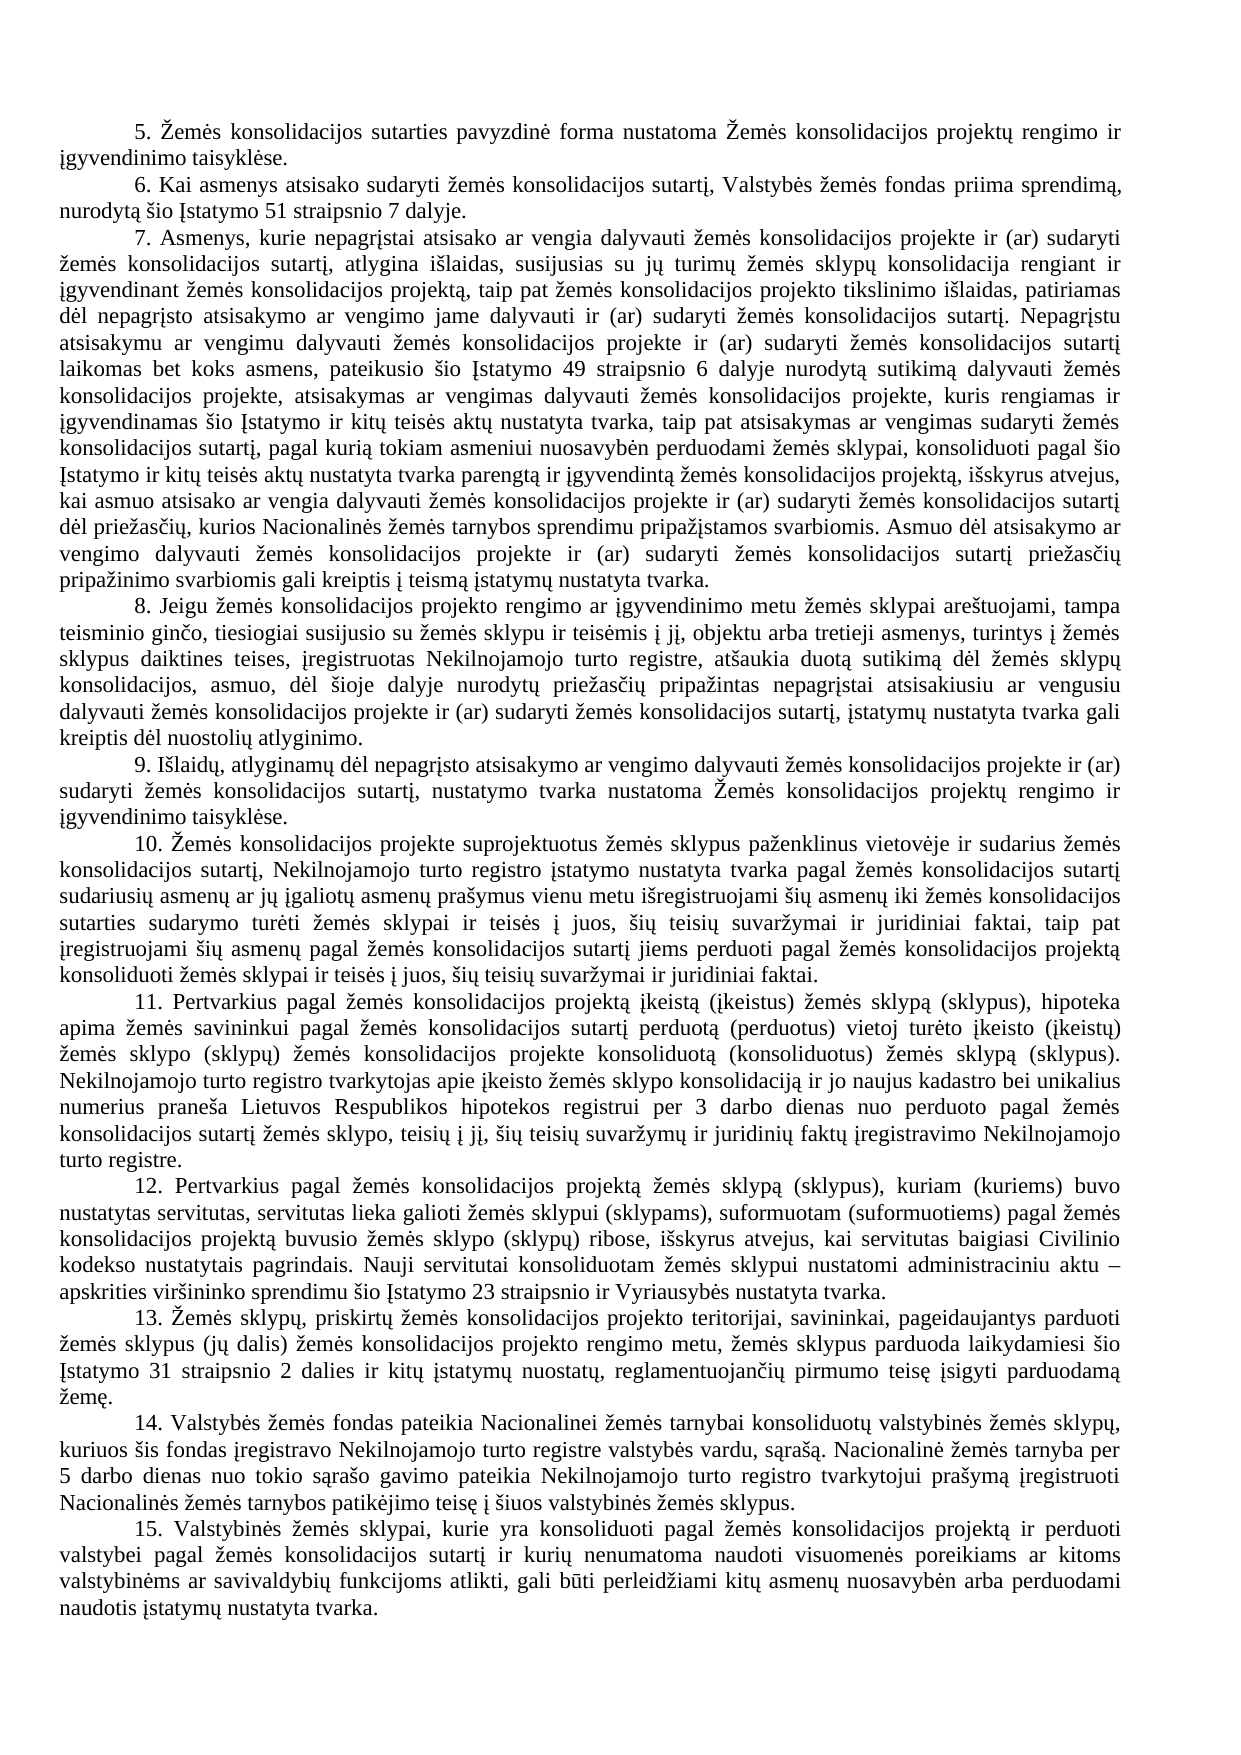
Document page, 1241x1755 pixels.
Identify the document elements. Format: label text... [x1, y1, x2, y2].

text 14. Valstybės žemės fondas pateikia Nacionalinei žemės tarnybai konsoliduotų valstybinės žemės sklypų, kuriuos šis fondas įregistravo Nekilnojamojo turto registre valstybės vardu, sąrašą. Nacionalinė žemės tarnyba per 5 darbo dienas nuo tokio sąrašo gavimo pateikia Nekilnojamojo turto registro tvarkytojui prašymą įregistruoti Nacionalinės žemės tarnybos patikėjimo teisę į šiuos valstybinės žemės sklypus. [59, 1409, 1122, 1515]
text 9. Išlaidų, atlyginamų dėl nepagrįsto atsisakymo ar vengimo dalyvauti žemės konsolidacijos projekte ir (ar) sudaryti žemės konsolidacijos sutartį, nustatymo tvarka nustatoma Žemės konsolidacijos projektų rengimo ir įgyvendinimo taisyklėse. [59, 751, 1122, 830]
text 5. Žemės konsolidacijos sutarties pavyzdinė forma nustatoma Žemės konsolidacijos projektų rengimo ir įgyvendinimo taisyklėse. [59, 118, 1122, 171]
text 12. Pertvarkius pagal žemės konsolidacijos projektą žemės sklypą (sklypus), kuriam (kuriems) buvo nustatytas servitutas, servitutas lieka galioti žemės sklypui (sklypams), suformuotam (suformuotiems) pagal žemės konsolidacijos projektą buvusio žemės sklypo (sklypų) ribose, išskyrus atvejus, kai servitutas baigiasi Civilinio kodekso nustatytais pagrindais. Nauji servitutai konsoliduotam žemės sklypui nustatomi administraciniu aktu – apskrities viršininko sprendimu šio Įstatymo 23 straipsnio ir Vyriausybės nustatyta tvarka. [59, 1172, 1122, 1304]
text 10. Žemės konsolidacijos projekte suprojektuotus žemės sklypus paženklinus vietovėje ir sudarius žemės konsolidacijos sutartį, Nekilnojamojo turto registro įstatymo nustatyta tvarka pagal žemės konsolidacijos sutartį sudariusių asmenų ar jų įgaliotų asmenų prašymus vienu metu išregistruojami šių asmenų iki žemės konsolidacijos sutarties sudarymo turėti žemės sklypai ir teisės į juos, šių teisių suvaržymai ir juridiniai faktai, taip pat įregistruojami šių asmenų pagal žemės konsolidacijos sutartį jiems perduoti pagal žemės konsolidacijos projektą konsoliduoti žemės sklypai ir teisės į juos, šių teisių suvaržymai ir juridiniai faktai. [59, 830, 1122, 988]
text 15. Valstybinės žemės sklypai, kurie yra konsoliduoti pagal žemės konsolidacijos projektą ir perduoti valstybei pagal žemės konsolidacijos sutartį ir kurių nenumatoma naudoti visuomenės poreikiams ar kitoms valstybinėms ar savivaldybių funkcijoms atlikti, gali būti perleidžiami kitų asmenų nuosavybėn arba perduodami naudotis įstatymų nustatyta tvarka. [59, 1515, 1122, 1620]
text 8. Jeigu žemės konsolidacijos projekto rengimo ar įgyvendinimo metu žemės sklypai areštuojami, tampa teisminio ginčo, tiesiogiai susijusio su žemės sklypu ir teisėmis į jį, objektu arba tretieji asmenys, turintys į žemės sklypus daiktines teises, įregistruotas Nekilnojamojo turto registre, atšaukia duotą sutikimą dėl žemės sklypų konsolidacijos, asmuo, dėl šioje dalyje nurodytų priežasčių pripažintas nepagrįstai atsisakiusiu ar vengusiu dalyvauti žemės konsolidacijos projekte ir (ar) sudaryti žemės konsolidacijos sutartį, įstatymų nustatyta tvarka gali kreiptis dėl nuostolių atlyginimo. [59, 592, 1122, 751]
text 13. Žemės sklypų, priskirtų žemės konsolidacijos projekto teritorijai, savininkai, pageidaujantys parduoti žemės sklypus (jų dalis) žemės konsolidacijos projekto rengimo metu, žemės sklypus parduoda laikydamiesi šio Įstatymo 31 straipsnio 2 dalies ir kitų įstatymų nuostatų, reglamentuojančių pirmumo teisę įsigyti parduodamą žemę. [59, 1304, 1122, 1409]
text 6. Kai asmenys atsisako sudaryti žemės konsolidacijos sutartį, Valstybės žemės fondas priima sprendimą, nurodytą šio Įstatymo 51 straipsnio 7 dalyje. [59, 171, 1122, 223]
text 11. Pertvarkius pagal žemės konsolidacijos projektą įkeistą (įkeistus) žemės sklypą (sklypus), hipoteka apima žemės savininkui pagal žemės konsolidacijos sutartį perduotą (perduotus) vietoj turėto įkeisto (įkeistų) žemės sklypo (sklypų) žemės konsolidacijos projekte konsoliduotą (konsoliduotus) žemės sklypą (sklypus). Nekilnojamojo turto registro tvarkytojas apie įkeisto žemės sklypo konsolidaciją ir jo naujus kadastro bei unikalius numerius praneša Lietuvos Respublikos hipotekos registrui per 3 darbo dienas nuo perduoto pagal žemės konsolidacijos sutartį žemės sklypo, teisių į jį, šių teisių suvaržymų ir juridinių faktų įregistravimo Nekilnojamojo turto registre. [59, 988, 1122, 1172]
text 7. Asmenys, kurie nepagrįstai atsisako ar vengia dalyvauti žemės konsolidacijos projekte ir (ar) sudaryti žemės konsolidacijos sutartį, atlygina išlaidas, susijusias su jų turimų žemės sklypų konsolidacija rengiant ir įgyvendinant žemės konsolidacijos projektą, taip pat žemės konsolidacijos projekto tikslinimo išlaidas, patiriamas dėl nepagrįsto atsisakymo ar vengimo jame dalyvauti ir (ar) sudaryti žemės konsolidacijos sutartį. Nepagrįstu atsisakymu ar vengimu dalyvauti žemės konsolidacijos projekte ir (ar) sudaryti žemės konsolidacijos sutartį laikomas bet koks asmens, pateikusio šio Įstatymo 49 straipsnio 6 dalyje nurodytą sutikimą dalyvauti žemės konsolidacijos projekte, atsisakymas ar vengimas dalyvauti žemės konsolidacijos projekte, kuris rengiamas ir įgyvendinamas šio Įstatymo ir kitų teisės aktų nustatyta tvarka, taip pat atsisakymas ar vengimas sudaryti žemės konsolidacijos sutartį, pagal kurią tokiam asmeniui nuosavybėn perduodami žemės sklypai, konsoliduoti pagal šio Įstatymo ir kitų teisės aktų nustatyta tvarka parengtą ir įgyvendintą žemės konsolidacijos projektą, išskyrus atvejus, kai asmuo atsisako ar vengia dalyvauti žemės konsolidacijos projekte ir (ar) sudaryti žemės konsolidacijos sutartį dėl priežasčių, kurios Nacionalinės žemės tarnybos sprendimu pripažįstamos svarbiomis. Asmuo dėl atsisakymo ar vengimo dalyvauti žemės konsolidacijos projekte ir (ar) sudaryti žemės konsolidacijos sutartį priežasčių pripažinimo svarbiomis gali kreiptis į teismą įstatymų nustatyta tvarka. [59, 223, 1122, 592]
